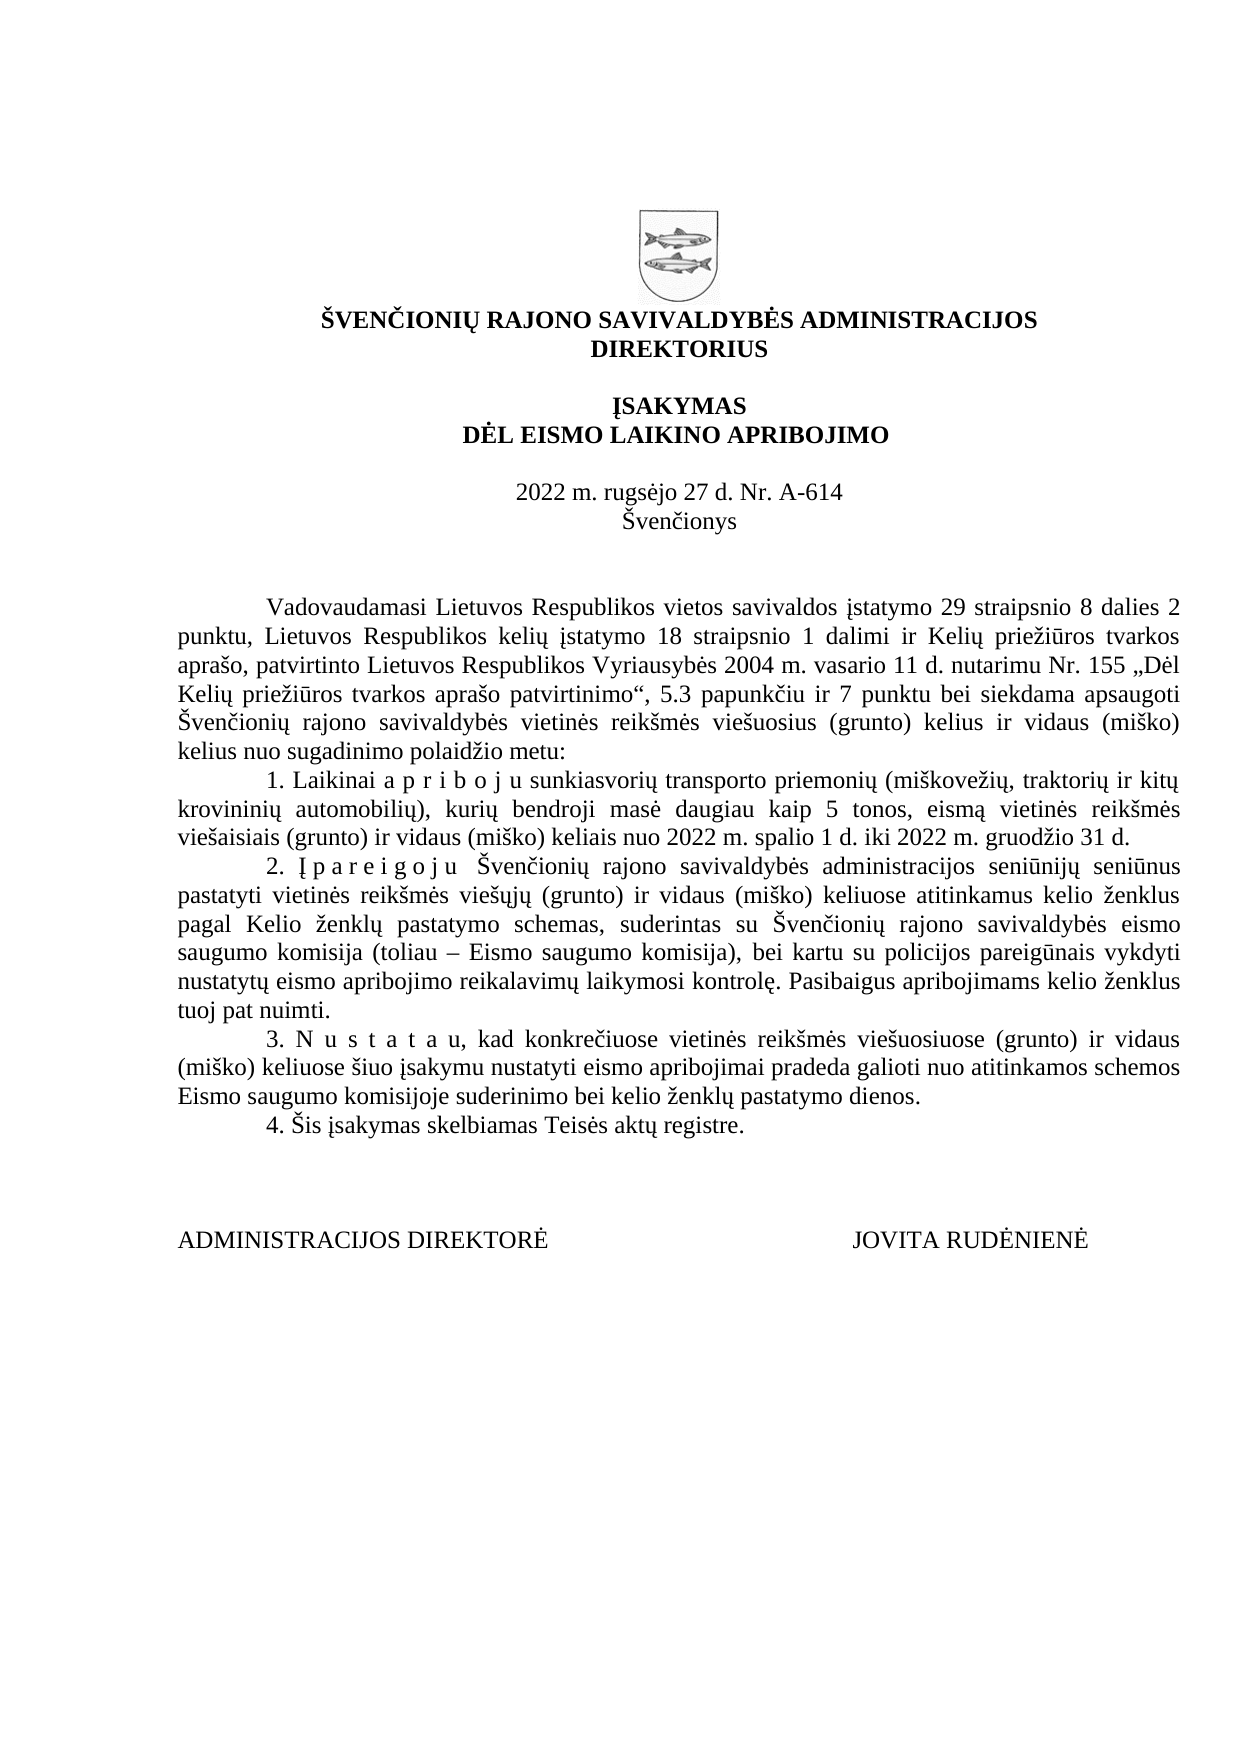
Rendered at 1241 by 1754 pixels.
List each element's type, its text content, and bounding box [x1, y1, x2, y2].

text Švenčionys [177, 506, 1181, 535]
text ADMINISTRACIJOS DIREKTORĖ JOVITA RUDĖNIENĖ [177, 1225, 1181, 1254]
text DIREKTORIUS [177, 334, 1181, 362]
text 4. Šis įsakymas skelbiamas Teisės aktų registre. [177, 1110, 1181, 1139]
text ĮSAKYMAS [177, 391, 1181, 420]
text 1. Laikinai a p r i b o j u sunkiasvorių transporto priemonių (miškovežių, traktorių ir kitų krovininių automobilių), kurių bendroji masė daugiau kaip 5 tonos, eismą vietinės reikšmės viešaisiais (grunto) ir vidaus (miško) keliais nuo 2022 m. spalio 1 d. iki 2022 m. gruodžio 31 d. [177, 765, 1181, 851]
text 2022 m. rugsėjo 27 d. Nr. A-614 [177, 477, 1181, 506]
text DĖL EISMO LAIKINO APRIBOJIMO [177, 420, 1181, 449]
text Vadovaudamasi Lietuvos Respublikos vietos savivaldos įstatymo 29 straipsnio 8 dalies 2 punktu, Lietuvos Respublikos kelių įstatymo 18 straipsnio 1 dalimi ir Kelių priežiūros tvarkos aprašo, patvirtinto Lietuvos Respublikos Vyriausybės 2004 m. vasario 11 d. nutarimu Nr. 155 „Dėl Kelių priežiūros tvarkos aprašo patvirtinimo“, 5.3 papunkčiu ir 7 punktu bei siekdama apsaugoti Švenčionių rajono savivaldybės vietinės reikšmės viešuosius (grunto) kelius ir vidaus (miško) kelius nuo sugadinimo polaidžio metu: [177, 592, 1181, 765]
text 2. Įpareigoju Švenčionių rajono savivaldybės administracijos seniūnijų seniūnus pastatyti vietinės reikšmės viešųjų (grunto) ir vidaus (miško) keliuose atitinkamus kelio ženklus pagal Kelio ženklų pastatymo schemas, suderintas su Švenčionių rajono savivaldybės eismo saugumo komisija (toliau – Eismo saugumo komisija), bei kartu su policijos pareigūnais vykdyti nustatytų eismo apribojimo reikalavimų laikymosi kontrolę. Pasibaigus apribojimams kelio ženklus tuoj pat nuimti. [177, 851, 1181, 1024]
text 3. N u s t a t a u, kad konkrečiuose vietinės reikšmės viešuosiuose (grunto) ir vidaus (miško) keliuose šiuo įsakymu nustatyti eismo apribojimai pradeda galioti nuo atitinkamos schemos Eismo saugumo komisijoje suderinimo bei kelio ženklų pastatymo dienos. [177, 1024, 1181, 1110]
text ŠVENČIONIŲ RAJONO SAVIVALDYBĖS ADMINISTRACIJOS [177, 305, 1181, 334]
